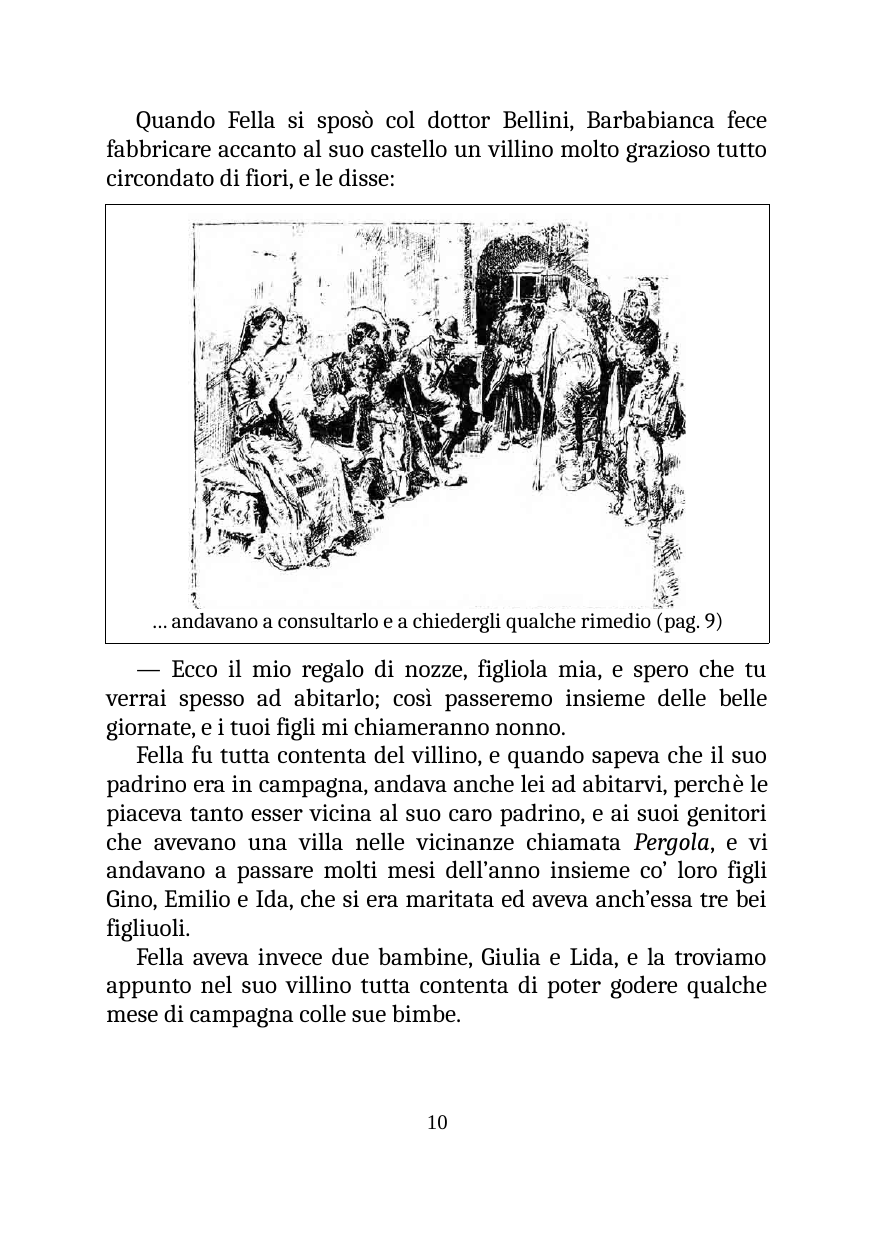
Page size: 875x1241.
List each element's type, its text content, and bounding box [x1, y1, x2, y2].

text Quando Fella si sposò col dottor Bellini, Barbabianca fece fabbricare accanto al suo castello un villino molto grazioso tutto circondato di fiori, e le disse: [106, 106, 768, 192]
text Fella aveva invece due bambine, Giulia e Lida, e la troviamo appunto nel suo villino tutta contenta di poter godere qualche mese di campagna colle sue bimbe. [106, 943, 768, 1029]
text [106, 205, 769, 643]
text Fella fu tutta contenta del villino, e quando sapeva che il suo padrino era in campagna, andava anche lei ad abitarvi, perchè le piaceva tanto esser vicina al suo caro padrino, e ai suoi genitori che avevano una villa nelle vicinanze chiamata Pergola, e vi andavano a passare molti mesi dell’anno insieme co’ loro figli Gino, Emilio e Ida, che si era maritata ed aveva anch’essa tre bei figliuoli. [106, 741, 768, 943]
picture [188, 213, 686, 609]
text — Ecco il mio regalo di nozze, figliola mia, e spero che tu verrai spesso ad abitarlo; così passeremo insieme delle belle giornate, e i tuoi figli mi chiameranno nonno. [106, 644, 768, 741]
text … andavano a consultarlo e a chiedergli qualche rimedio (pag. 9) [114, 213, 760, 634]
text [106, 192, 768, 204]
